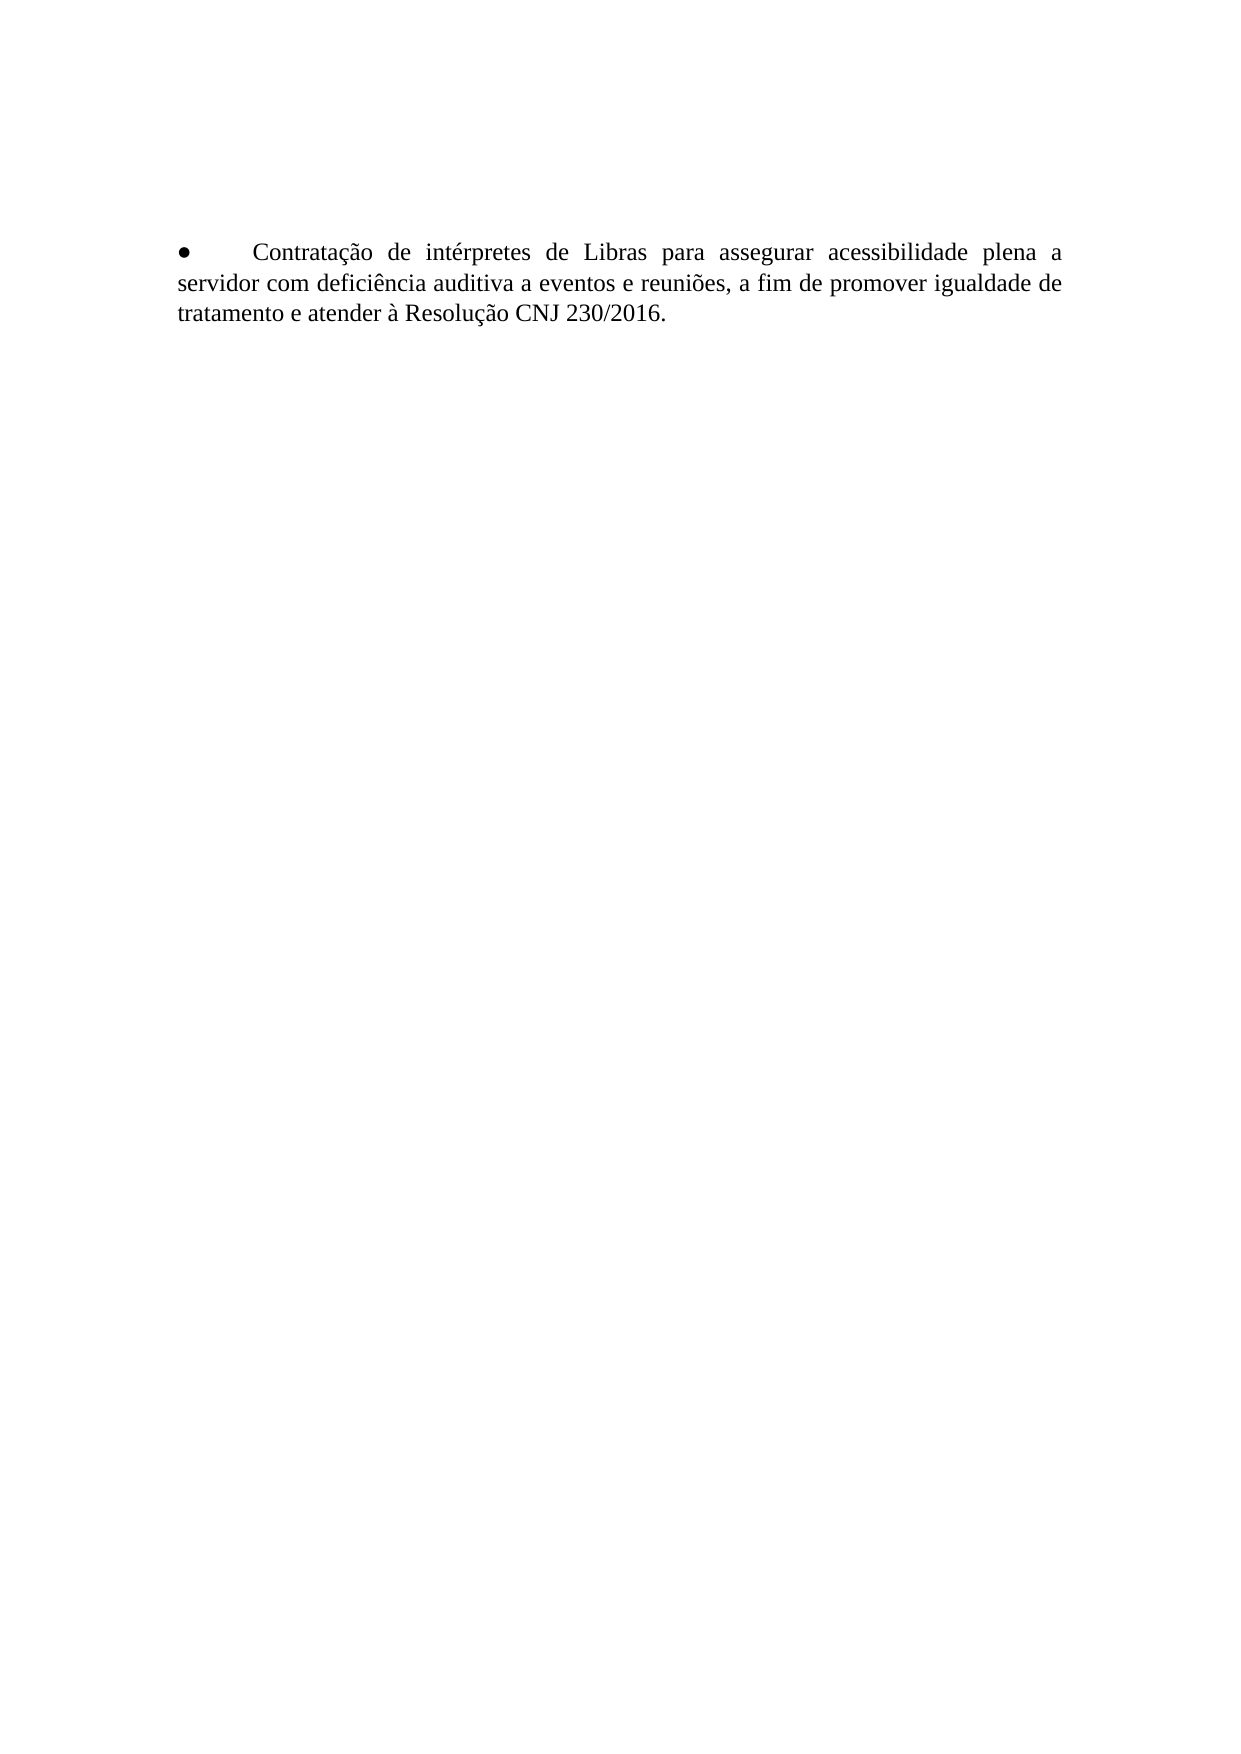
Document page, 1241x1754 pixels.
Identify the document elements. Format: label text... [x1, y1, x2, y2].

list Contratação de intérpretes de Libras para assegurar acessibilidade plena a servidor com deficiência auditiva a eventos e reuniões, a fim de promover igualdade de tratamento e atender à Resolução CNJ 230/2016. [177, 236, 1063, 327]
